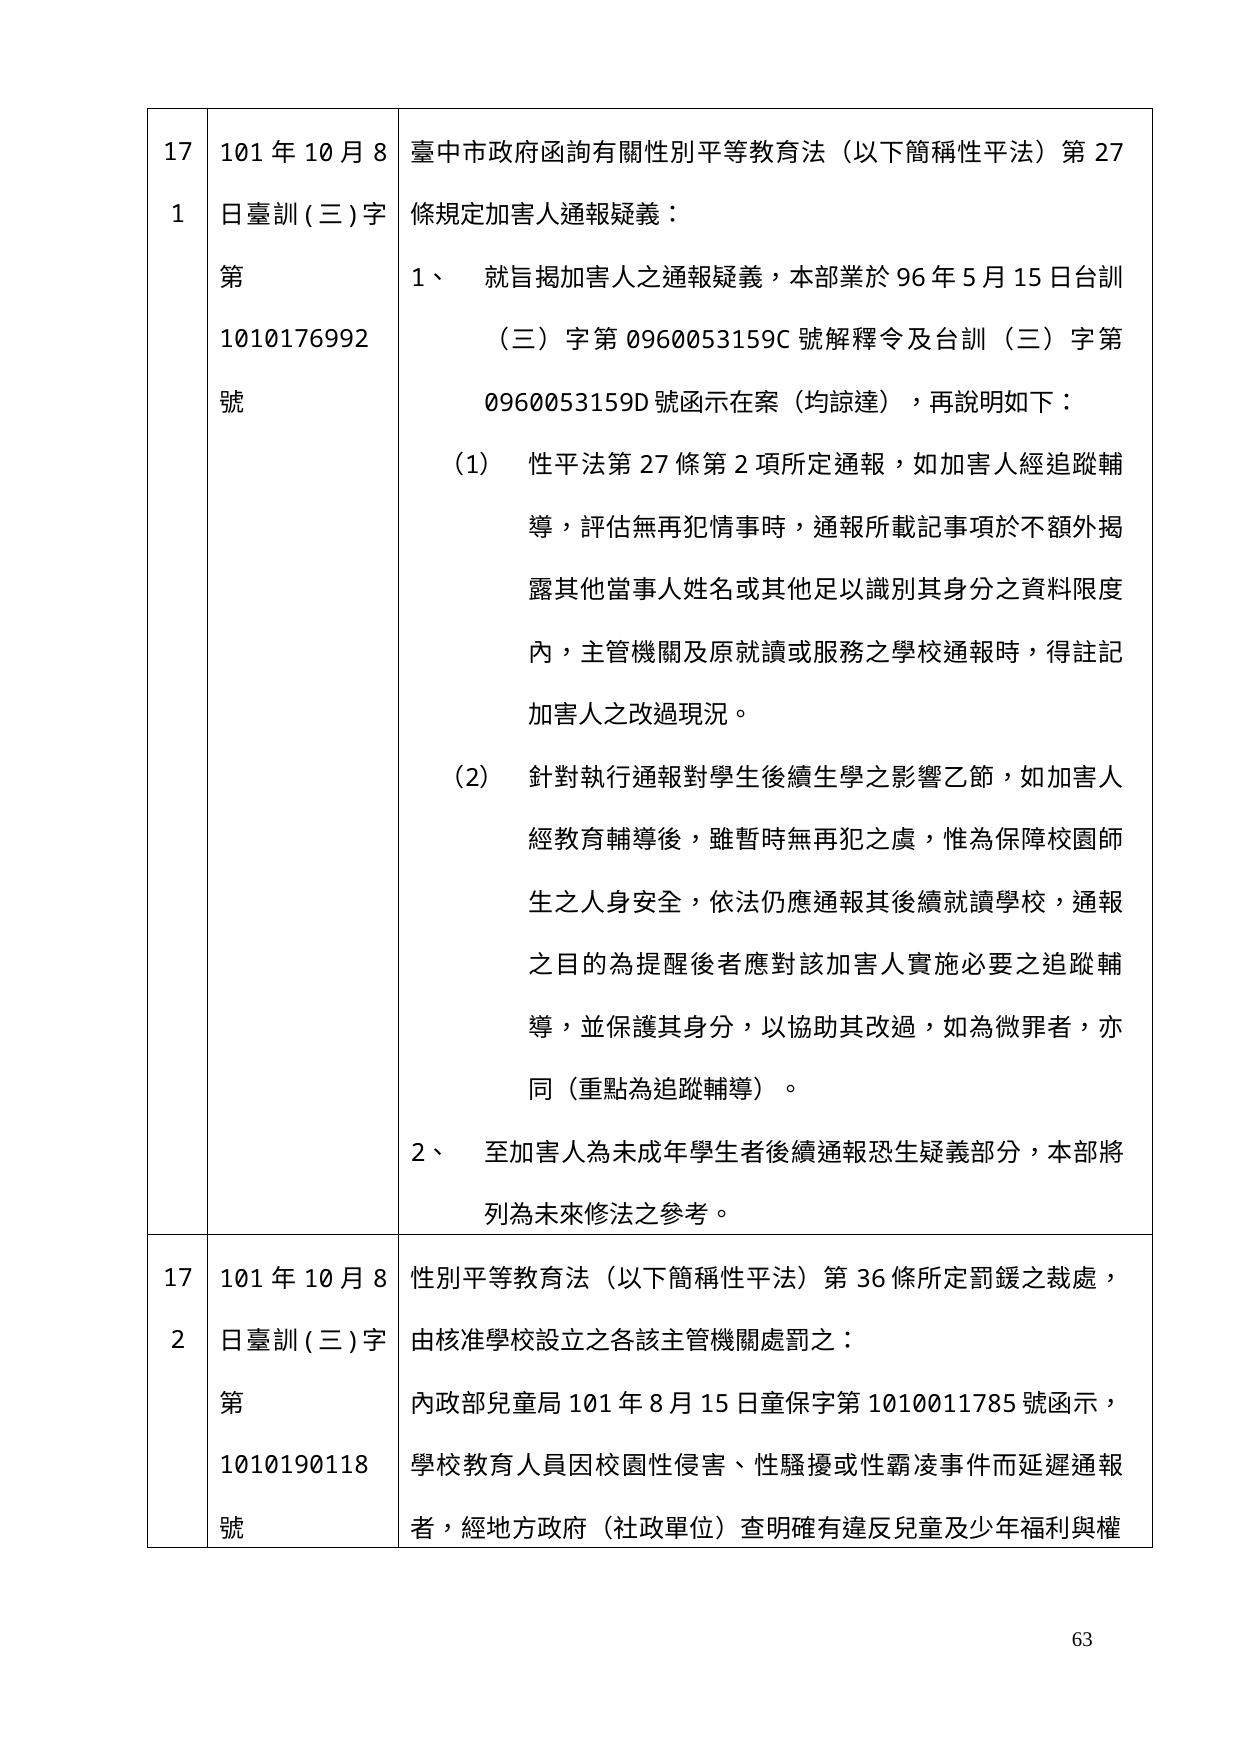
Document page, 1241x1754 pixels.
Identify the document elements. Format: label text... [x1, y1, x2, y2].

table_cell 臺中市政府函詢有關性別平等教育法（以下簡稱性平法）第27條規定加害人通報疑義： 就旨揭加害人之通報疑義，本部業於96年5月15日台訓（三）字第0960053159C號解釋令及台訓（三）字第0960053159D號函示在案（均諒達），再說明如下： 性平法第27條第2項所定通報，如加害人經追蹤輔導，評估無再犯情事時，通報所載記事項於不額外揭露其他當事人姓名或其他足以識別其身分之資料限度內，主管機關及原就讀或服務之學校通報時，得註記加害人之改過現況。 針對執行通報對學生後續生學之影響乙節，如加害人經教育輔導後，雖暫時無再犯之虞，惟為保障校園師生之人身安全，依法仍應通報其後續就讀學校，通報之目的為提醒後者應對該加害人實施必要之追蹤輔導，並保護其身分，以協助其改過，如為微罪者，亦同（重點為追蹤輔導）。 至加害人為未成年學生者後續通報恐生疑義部分，本部將列為未來修法之參考。 [399, 109, 1152, 1234]
table_cell 101年10月8日臺訓(三)字第1010190118號 [208, 1235, 398, 1547]
table_cell 性別平等教育法（以下簡稱性平法）第36條所定罰鍰之裁處，由核准學校設立之各該主管機關處罰之： 內政部兒童局101年8月15日童保字第1010011785號函示，學校教育人員因校園性侵害、性騷擾或性霸凌事件而延遲通報者，經地方政府（社政單位）查明確有違反兒童及少年福利與權 [399, 1235, 1152, 1547]
table_cell 101年10月8日臺訓(三)字第1010176992號 [208, 109, 398, 1234]
table_cell 171 [148, 109, 207, 1234]
table_cell 172 [148, 1235, 207, 1547]
